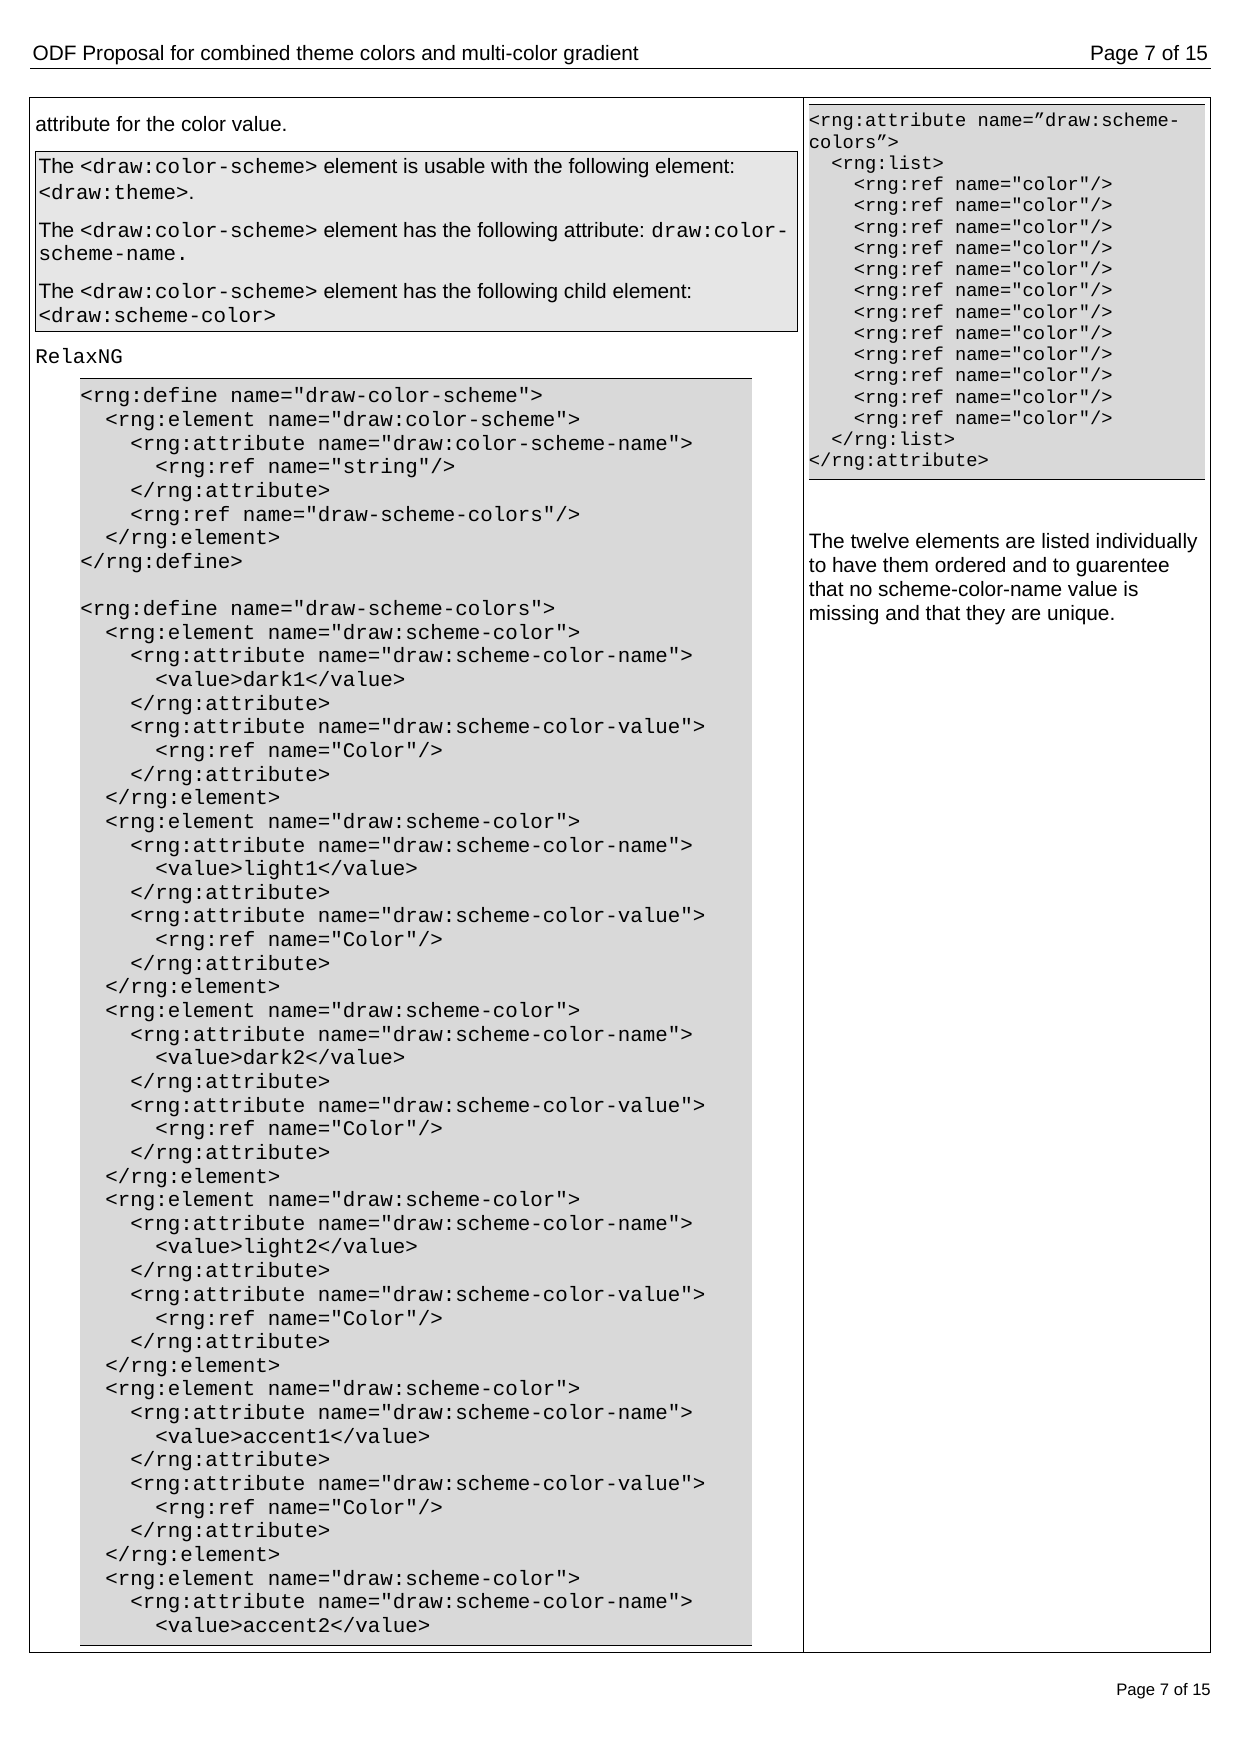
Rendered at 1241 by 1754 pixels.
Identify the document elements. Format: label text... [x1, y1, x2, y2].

table_cell attribute for the color value. The <draw:color-scheme> element is usable with the following element: <draw:theme>. The <draw:color-scheme> element has the following attribute: draw:color-scheme-name. The <draw:color-scheme> element has the following child element: <draw:scheme-color> RelaxNG <rng:define name="draw-color-scheme"> <rng:element name="draw:color-scheme"> <rng:attribute name="draw:color-scheme-name"> <rng:ref name="string"/> </rng:attribute> <rng:ref name="draw-scheme-colors"/> </rng:element> </rng:define> <rng:define name="draw-scheme-colors"> <rng:element name="draw:scheme-color"> <rng:attribute name="draw:scheme-color-name"> <value>dark1</value> </rng:attribute> <rng:attribute name="draw:scheme-color-value"> <rng:ref name="Color"/> </rng:attribute> </rng:element> <rng:element name="draw:scheme-color"> <rng:attribute name="draw:scheme-color-name"> <value>light1</value> </rng:attribute> <rng:attribute name="draw:scheme-color-value"> <rng:ref name="Color"/> </rng:attribute> </rng:element> <rng:element name="draw:scheme-color"> <rng:attribute name="draw:scheme-color-name"> <value>dark2</value> </rng:attribute> <rng:attribute name="draw:scheme-color-value"> <rng:ref name="Color"/> </rng:attribute> </rng:element> <rng:element name="draw:scheme-color"> <rng:attribute name="draw:scheme-color-name"> <value>light2</value> </rng:attribute> <rng:attribute name="draw:scheme-color-value"> <rng:ref name="Color"/> </rng:attribute> </rng:element> <rng:element name="draw:scheme-color"> <rng:attribute name="draw:scheme-color-name"> <value>accent1</value> </rng:attribute> <rng:attribute name="draw:scheme-color-value"> <rng:ref name="Color"/> </rng:attribute> </rng:element> <rng:element name="draw:scheme-color"> <rng:attribute name="draw:scheme-color-name"> <value>accent2</value> [30, 98, 803, 1652]
table_cell <rng:attribute name=”draw:scheme-colors”> <rng:list> <rng:ref name="color"/> <rng:ref name="color"/> <rng:ref name="color"/> <rng:ref name="color"/> <rng:ref name="color"/> <rng:ref name="color"/> <rng:ref name="color"/> <rng:ref name="color"/> <rng:ref name="color"/> <rng:ref name="color"/> <rng:ref name="color"/> <rng:ref name="color"/> </rng:list> </rng:attribute> The twelve elements are listed individually to have them ordered and to guarentee that no scheme-color-name value is missing and that they are unique. [804, 98, 1210, 1652]
